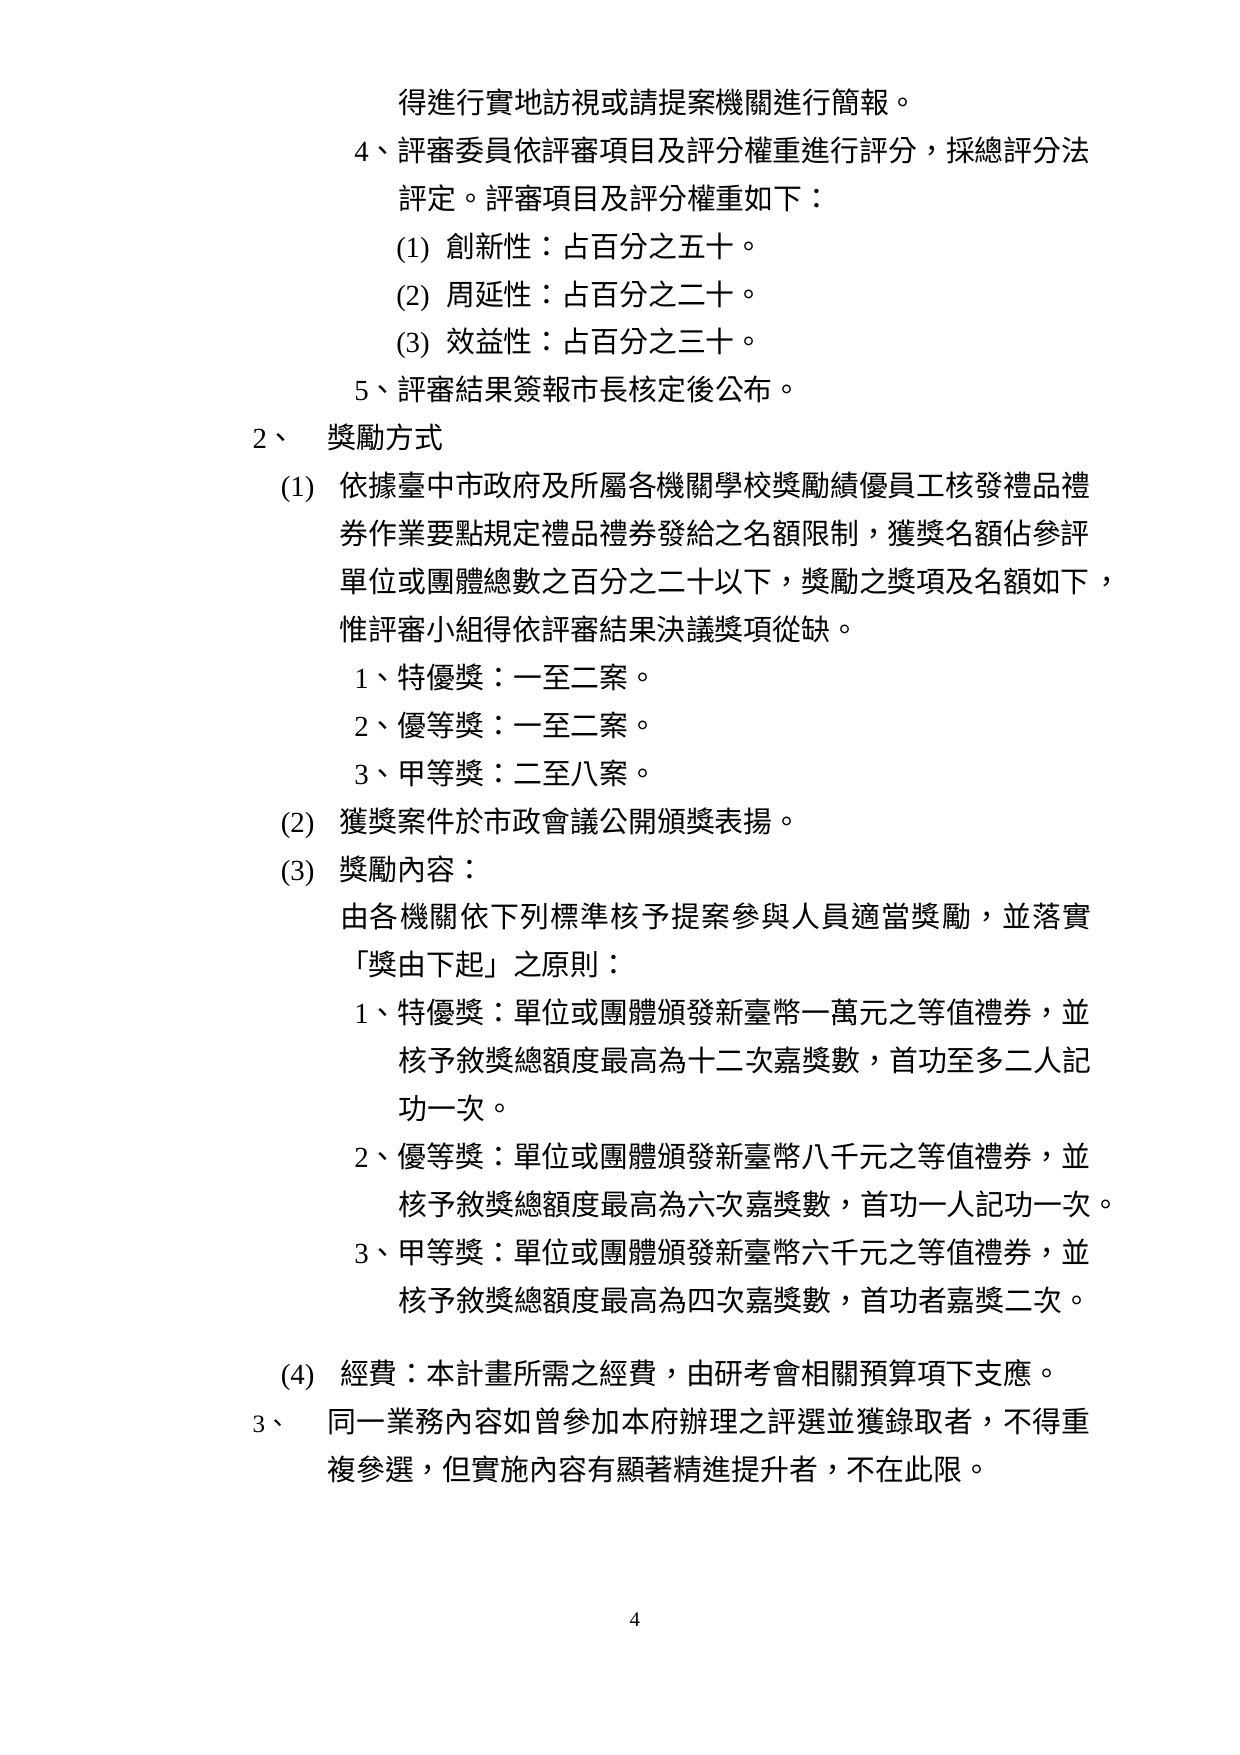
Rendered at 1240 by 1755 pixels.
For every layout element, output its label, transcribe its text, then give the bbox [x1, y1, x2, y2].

list 創新性：占百分之五十。 [396, 219, 1092, 267]
text 5、評審結果簽報市長核定後公布。 [354, 362, 1092, 410]
list 效益性：占百分之三十。 [396, 314, 1092, 362]
list 依據臺中市政府及所屬各機關學校獎勵績優員工核發禮品禮券作業要點規定禮品禮券發給之名額限制，獲獎名額佔參評單位或團體總數之百分之二十以下，獎勵之獎項及名額如下，惟評審小組得依評審結果決議獎項從缺。 [281, 458, 1092, 650]
text 4、評審委員依評審項目及評分權重進行評分，採總評分法評定。評審項目及評分權重如下： [354, 123, 1092, 219]
list 經費：本計畫所需之經費，由研考會相關預算項下支應。 [281, 1346, 1092, 1394]
list 周延性：占百分之二十。 [396, 267, 1092, 314]
text 3、甲等獎：單位或團體頒發新臺幣六千元之等值禮券，並核予敘獎總額度最高為四次嘉獎數，首功者嘉獎二次。 [354, 1225, 1092, 1321]
text 1、特優獎：單位或團體頒發新臺幣一萬元之等值禮券，並核予敘獎總額度最高為十二次嘉獎數，首功至多二人記功一次。 [354, 985, 1092, 1129]
text 3、甲等獎：二至八案。 [354, 746, 1092, 794]
text 3、評審流程：先由研考會就提案資料進行書面審查，通過書面審查之提案送評審小組複審；評審小組認為必要時，得進行實地訪視或請提案機關進行簡報。 [354, 75, 1092, 123]
list 同一業務內容如曾參加本府辦理之評選並獲錄取者，不得重複參選，但實施內容有顯著精進提升者，不在此限。 [252, 1394, 1092, 1489]
text 2、優等獎：單位或團體頒發新臺幣八千元之等值禮券，並核予敘獎總額度最高為六次嘉獎數，首功一人記功一次。 [354, 1129, 1092, 1225]
list 獎勵內容： [281, 842, 1092, 889]
text 1、特優獎：一至二案。 [354, 650, 1092, 698]
text 2、優等獎：一至二案。 [354, 698, 1092, 746]
text 由各機關依下列標準核予提案參與人員適當獎勵，並落實「獎由下起」之原則： [340, 889, 1092, 985]
list 獎勵方式 [252, 410, 1092, 458]
list 獲獎案件於市政會議公開頒獎表揚。 [281, 794, 1092, 842]
